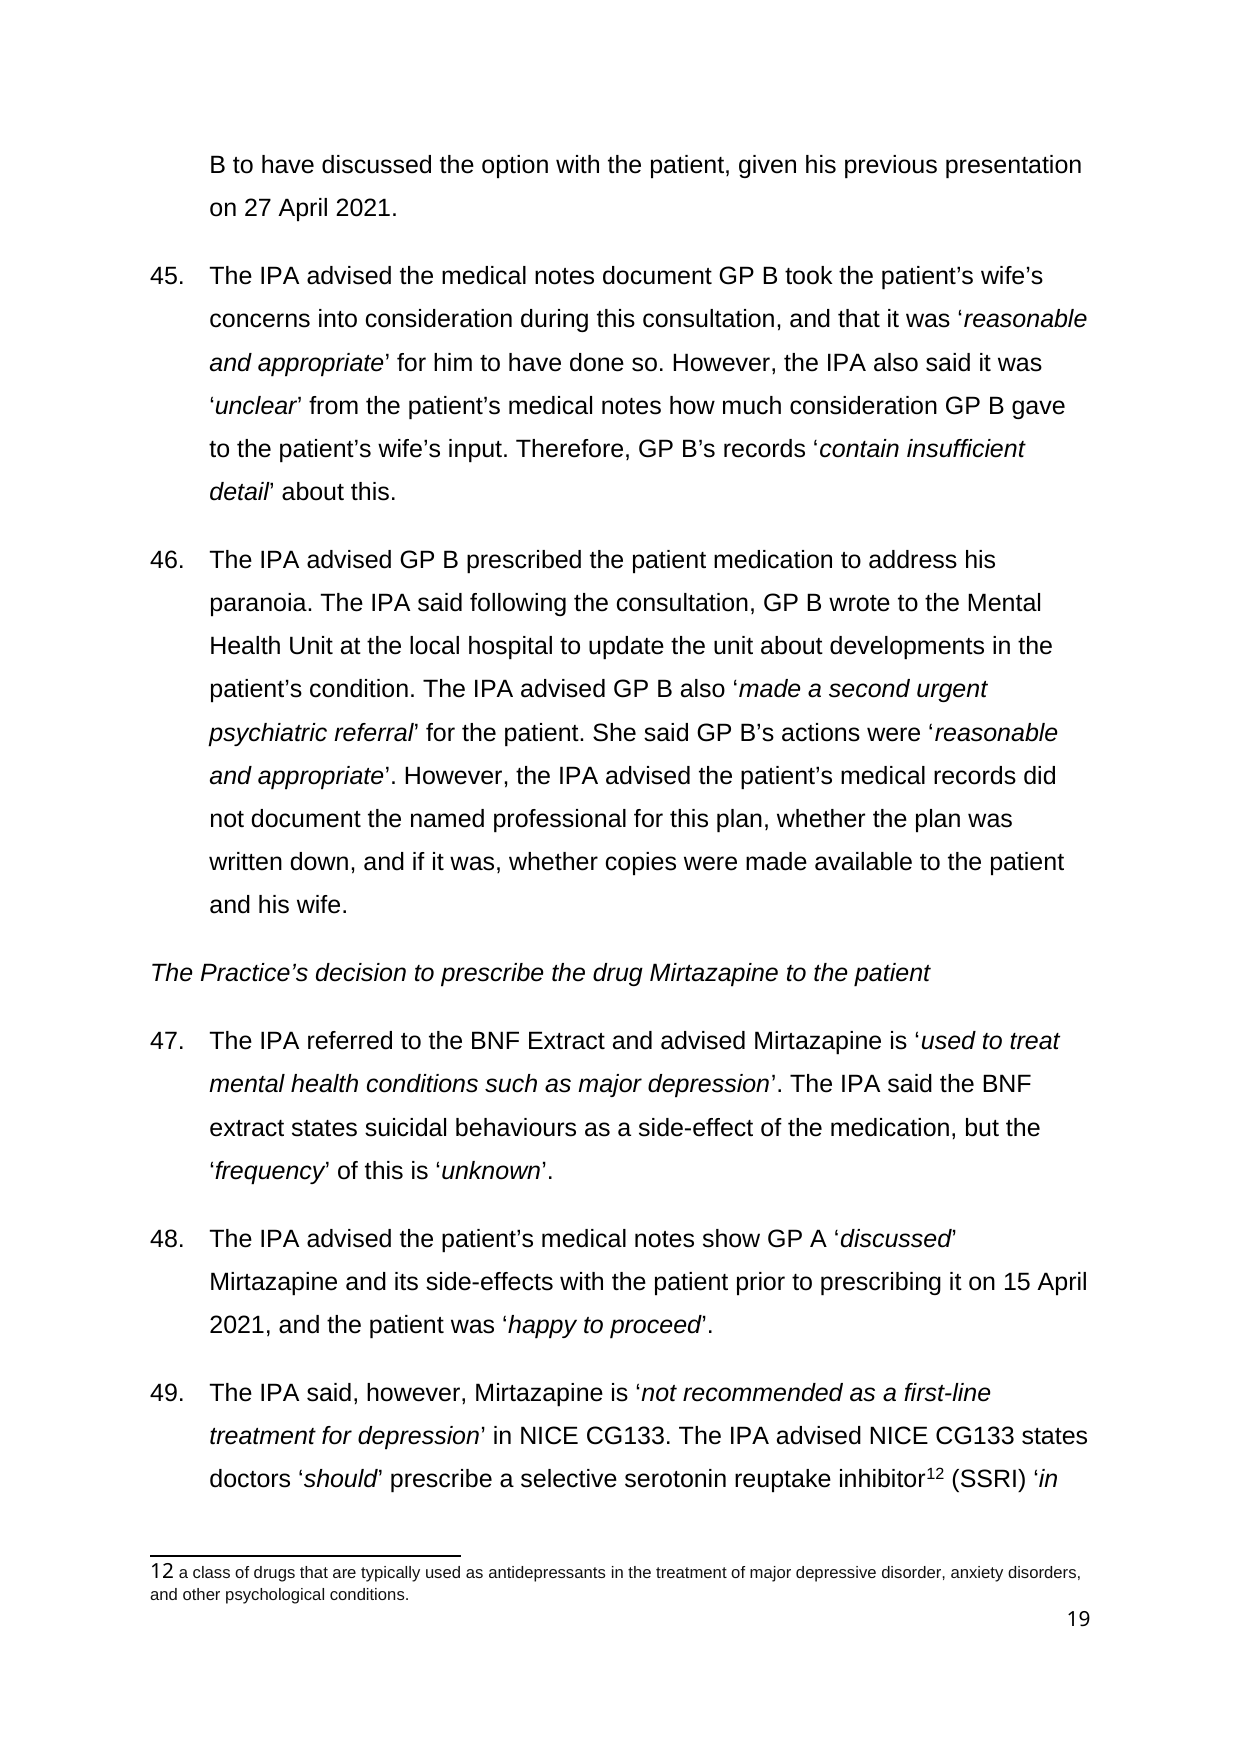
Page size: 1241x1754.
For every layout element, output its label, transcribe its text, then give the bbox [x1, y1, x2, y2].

list The IPA advised GP B prescribed the patient medication to address his paranoia. The IPA said following the consultation, GP B wrote to the Mental Health Unit at the local hospital to update the unit about developments in the patient’s condition. The IPA advised GP B also ‘made a second urgent psychiatric referral’ for the patient. She said GP B’s actions were ‘reasonable and appropriate’. However, the IPA advised the patient’s medical records did not document the named professional for this plan, whether the plan was written down, and if it was, whether copies were made available to the patient and his wife. [150, 545, 1090, 919]
list The IPA advised the patient’s medical notes show GP A ‘discussed’ Mirtazapine and its side-effects with the patient prior to prescribing it on 15 April 2021, and the patient was ‘happy to proceed’. [150, 1224, 1090, 1339]
list B to have discussed the option with the patient, given his previous presentation on 27 April 2021. [150, 150, 1090, 222]
list a class of drugs that are typically used as antidepressants in the treatment of major depressive disorder, anxiety disorders, and other psychological conditions. [150, 1556, 1090, 1604]
list The IPA referred to the BNF Extract and advised Mirtazapine is ‘used to treat mental health conditions such as major depression’. The IPA said the BNF extract states suicidal behaviours as a side-effect of the medication, but the ‘frequency’ of this is ‘unknown’. [150, 1026, 1090, 1184]
list The IPA advised the medical notes document GP B took the patient’s wife’s concerns into consideration during this consultation, and that it was ‘reasonable and appropriate’ for him to have done so. However, the IPA also said it was ‘unclear’ from the patient’s medical notes how much consideration GP B gave to the patient’s wife’s input. Therefore, GP B’s records ‘contain insufficient detail’ about this. [150, 261, 1090, 506]
text The Practice’s decision to prescribe the drug Mirtazapine to the patient [150, 958, 1090, 987]
list The IPA said, however, Mirtazapine is ‘not recommended as a first-line treatment for depression’ in NICE CG133. The IPA advised NICE CG133 states doctors ‘should’ prescribe a selective serotonin reuptake inhibitor (SSRI) ‘in the first instance’, unless the patient is ‘contraindicated’. The IPA said patients are more likely to switch onto Mirtazapine if they have ‘not adequately responded’ to other anti-depressant medications. [150, 1378, 1090, 1493]
